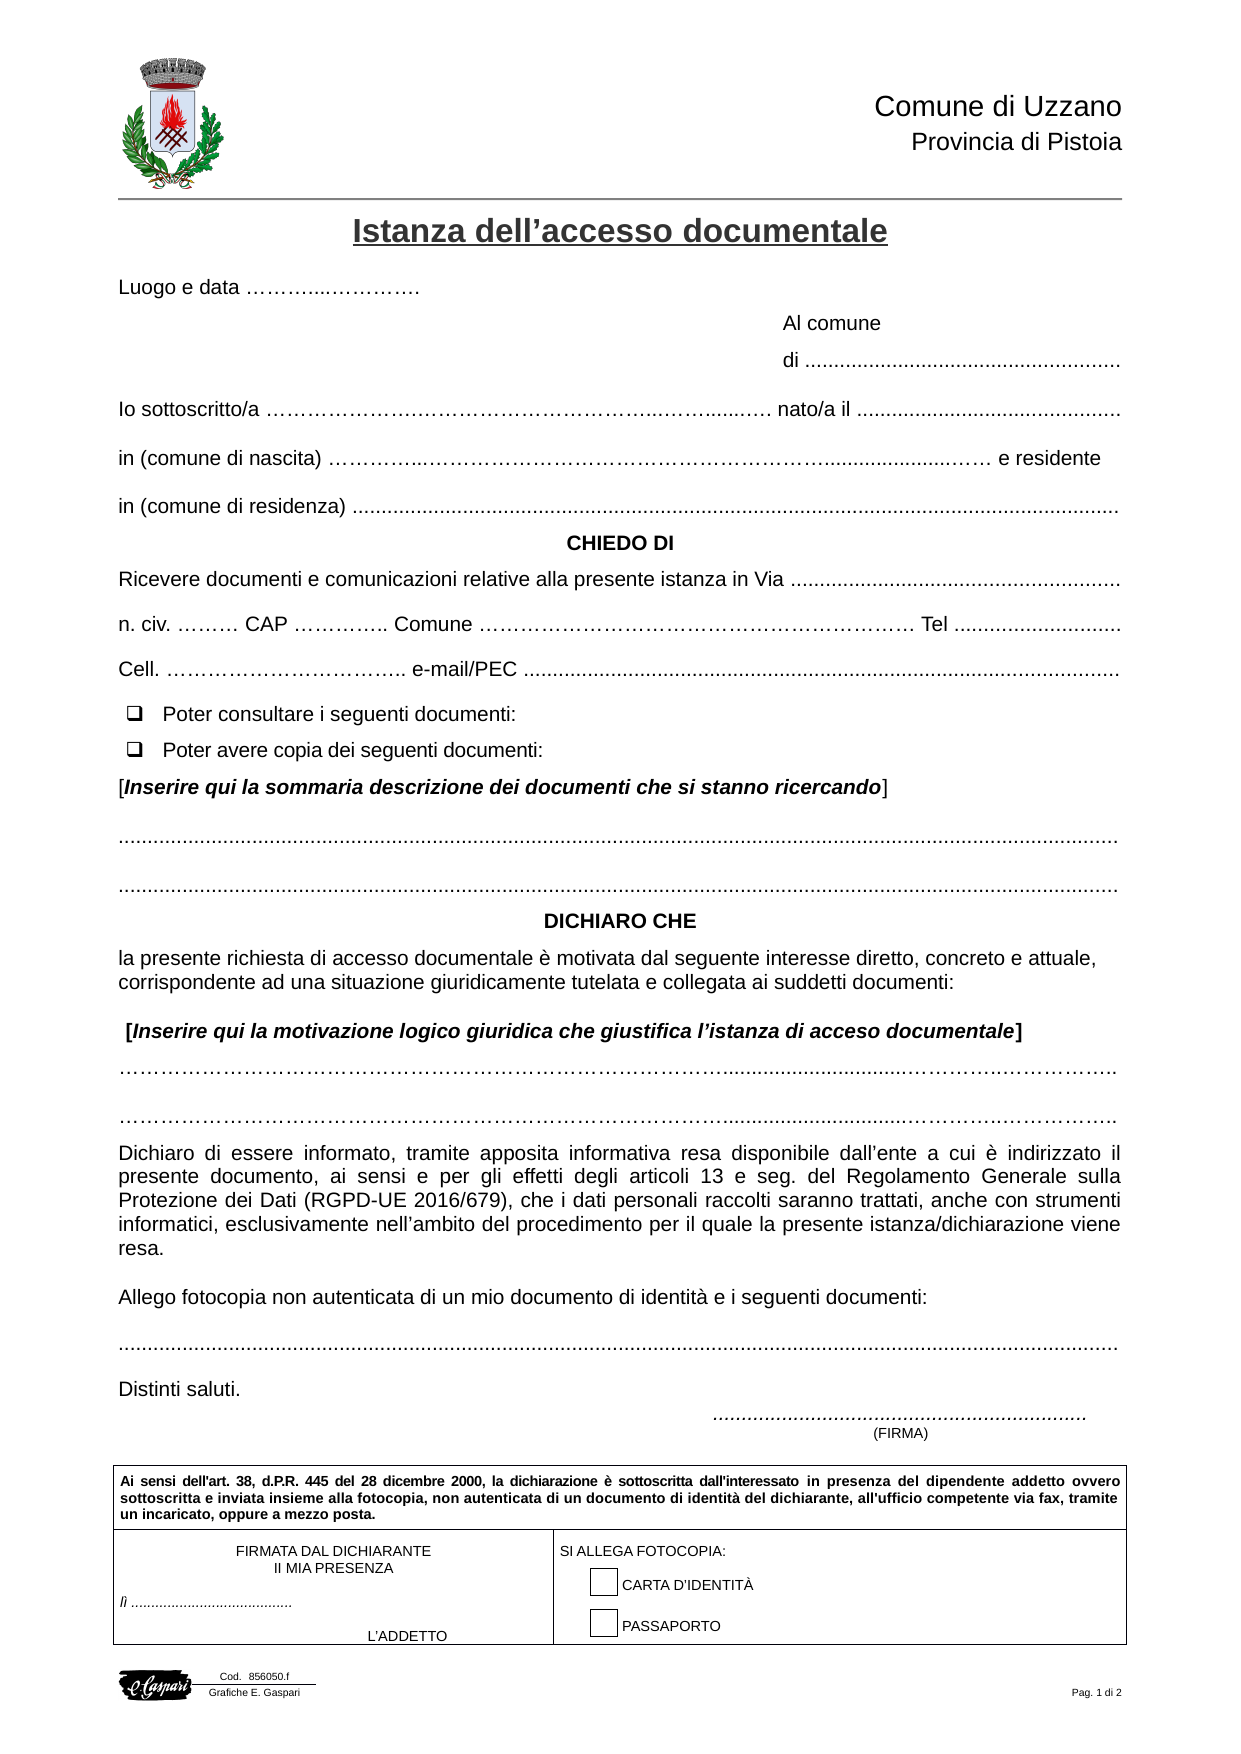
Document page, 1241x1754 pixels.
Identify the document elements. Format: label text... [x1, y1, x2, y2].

text Al comune [783, 311, 1122, 335]
text [Inserire qui la sommaria descrizione dei documenti che si stanno ricercando] [118, 775, 1122, 799]
text ................................................................. [679, 1401, 1122, 1425]
text Luogo e data ………....…………. [118, 274, 1122, 298]
text Cell. …………………………….. e-mail/PEC [118, 657, 1122, 681]
text la presente richiesta di accesso documentale è motivata dal seguente interesse diretto, concreto e attuale, corrispondente ad una situazione giuridicamente tutelata e collegata ai suddetti documenti: [118, 946, 1122, 993]
list Poter consultare i seguenti documenti: [125, 702, 1122, 726]
text Io sottoscritto/a ………………….……………………………...…….......…. nato/a il [118, 396, 1122, 420]
text CHIEDO DI [118, 531, 1122, 555]
text Allego fotocopia non autenticata di un mio documento di identità e i seguenti documenti: [118, 1285, 1122, 1309]
text Dichiaro di essere informato, tramite apposita informativa resa disponibile dall’ente a cui è indirizzato il presente documento, ai sensi e per gli effetti degli articoli 13 e seg. del Regolamento Generale sulla Protezione dei Dati (RGPD-UE 2016/679), che i dati personali raccolti saranno trattati, anche con strumenti informatici, esclusivamente nell’ambito del procedimento per il quale la presente istanza/dichiarazione viene resa. [118, 1140, 1122, 1260]
text (FIRMA) [679, 1425, 1122, 1442]
table_header Ai sensi dell'art. 38, d.P.R. 445 del 28 dicembre 2000, la dichiarazione è sottoscritta dall'interessato in presenza del dipendente addetto ovvero sottoscritta e inviata insieme alla fotocopia, non autenticata di un documento di identità del dichiarante, all'ufficio competente via fax, tramite un incaricato, oppure a mezzo posta. [114, 1466, 1126, 1529]
text DICHIARO CHE [118, 909, 1122, 933]
text ……………………………………………………………………………................................…………..…………….. [118, 1055, 1122, 1079]
text Distinti saluti. [118, 1377, 1122, 1401]
subtitle Istanza dell’accesso documentale [118, 211, 1122, 249]
text in (comune di residenza) [118, 494, 1122, 518]
text Ricevere documenti e comunicazioni relative alla presente istanza in Via [118, 567, 1122, 591]
picture [118, 1669, 192, 1701]
text [Inserire qui la motivazione logico giuridica che giustifica l’istanza di acceso documentale] [125, 1018, 1122, 1042]
text ……………………………………………………………………………................................…………..…………….. [118, 1104, 1122, 1128]
table_cell SI ALLEGA FOTOCOPIA: CARTA D’IDENTITÀ PASSAPORTO [554, 1530, 1126, 1644]
table_cell FIRMATA DAL DICHIARANTE II MIA PRESENZA lì ........................................ L’ADDETTO [114, 1530, 553, 1644]
text di [783, 347, 1122, 371]
text in (comune di nascita) …………...…………………………………………………......................…… e residente [118, 445, 1122, 469]
text Provincia di Pistoia [224, 127, 1122, 156]
text Comune di Uzzano [224, 89, 1122, 122]
list Poter avere copia dei seguenti documenti: [125, 738, 1122, 762]
text n. civ. ……… CAP ………….. Comune ……………………………………………………… Tel [118, 612, 1122, 636]
picture [122, 58, 224, 189]
